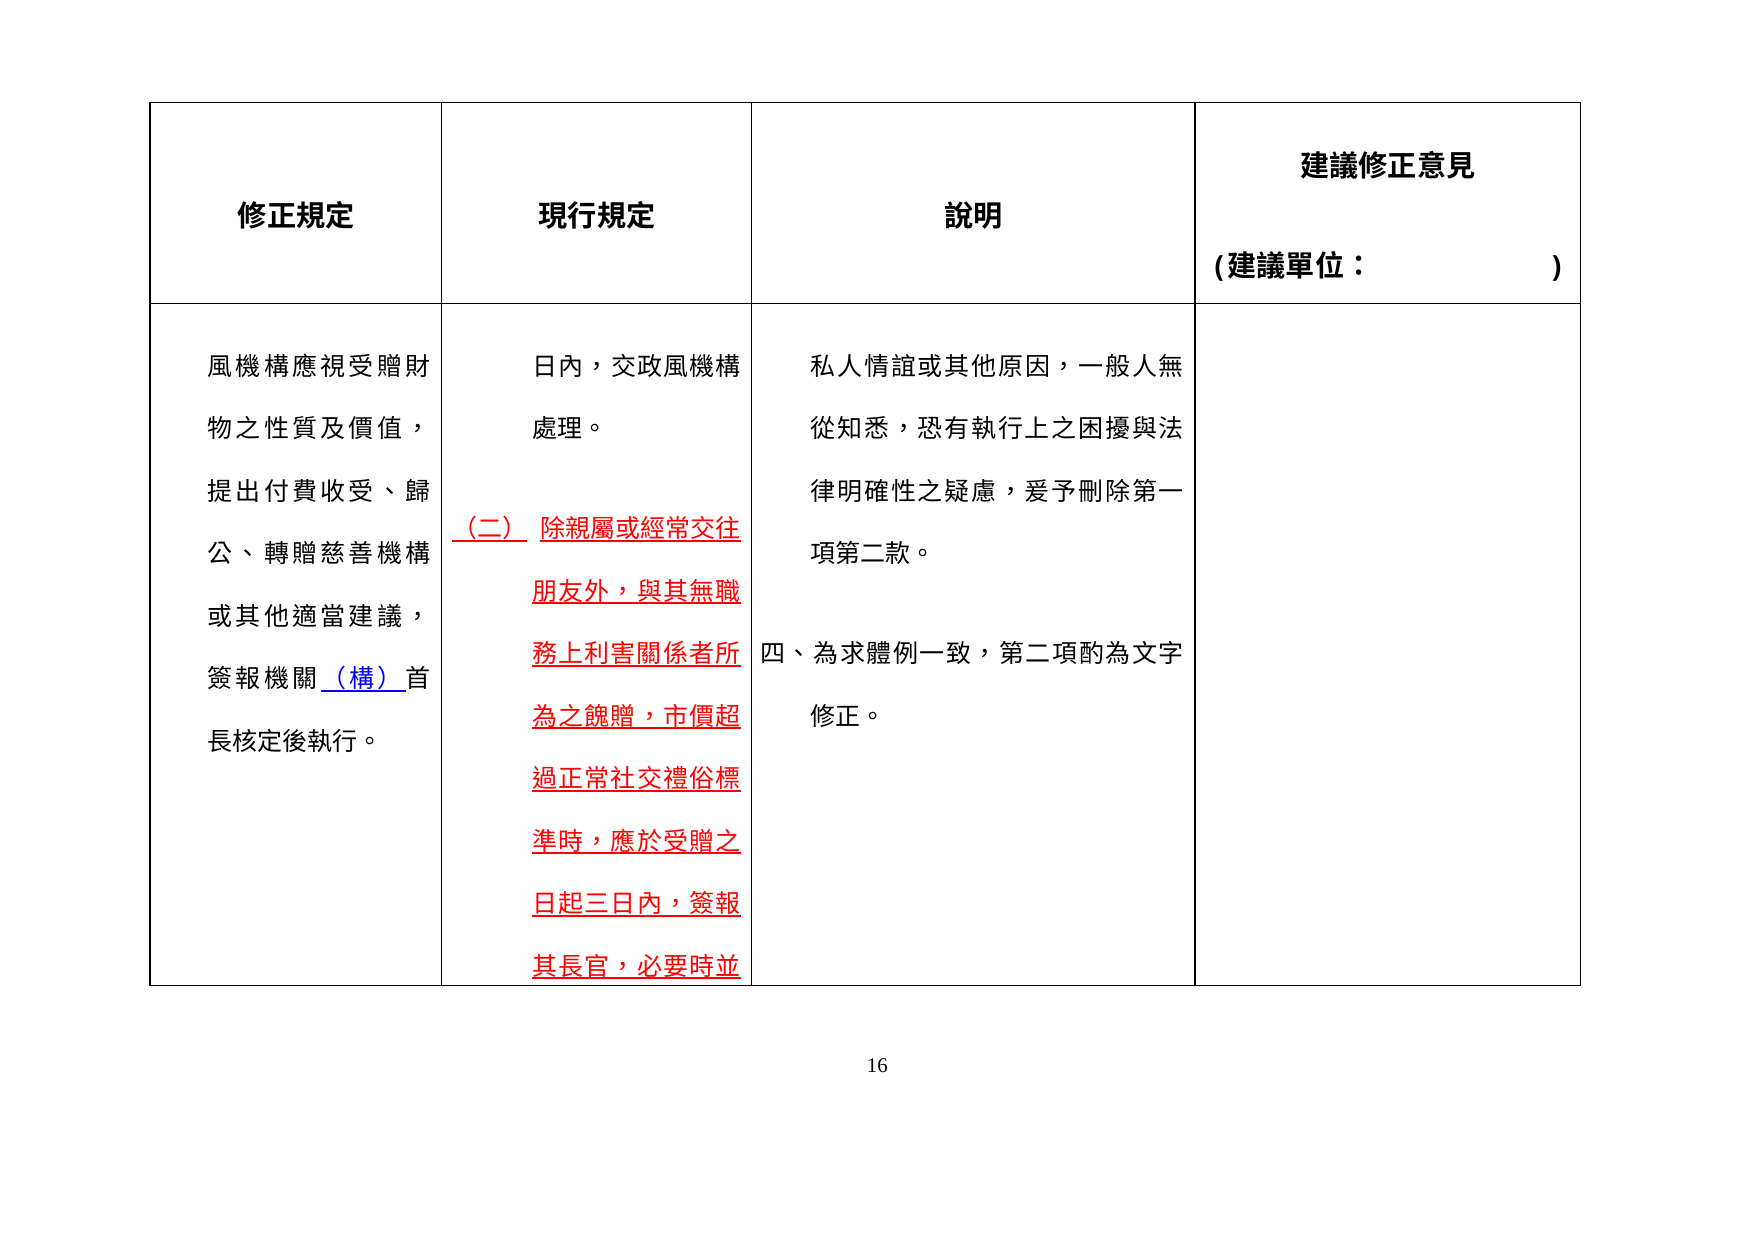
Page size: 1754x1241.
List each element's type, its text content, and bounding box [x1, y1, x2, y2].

table_header 說明 [752, 103, 1194, 303]
table_header 建議修正意見 (建議單位： ) [1196, 103, 1580, 303]
table_header 修正規定 [151, 103, 441, 303]
table_header 現行規定 [442, 103, 751, 303]
table_cell 日內，交政風機構處理。 （二） 除親屬或經常交往朋友外，與其無職務上利害關係者所為之餽贈，市價超過正常社交禮俗標準時，應於受贈之日起三日內，簽報其長官，必要時並 [442, 304, 751, 985]
table_cell [1196, 304, 1580, 985]
table_cell 點次調整。 公務員遇有與其職務有利害關係者所為之餽贈，除前點但書規定之情形外，不論是否拒絕或退還，為符合實際現狀，均應於知悉受贈後三日內簽報其長官及知會政風機構，爰修正第一項。 依本規範之立法精神，重點應在於規範與有職務上利害關係者之互動，至若無職務上利害關係者所為之餽贈，可能係基於家庭、私人情誼或其他原因，一般人無從知悉，恐有執行上之困擾與法律明確性之疑慮，爰予刪除第一項第二款。 四、為求體例一致，第二項酌為文字修正。 [752, 304, 1194, 985]
table_cell 風機構應視受贈財物之性質及價值，提出付費收受、歸公、轉贈慈善機構或其他適當建議，簽報機關（構）首長核定後執行。 [151, 304, 441, 985]
